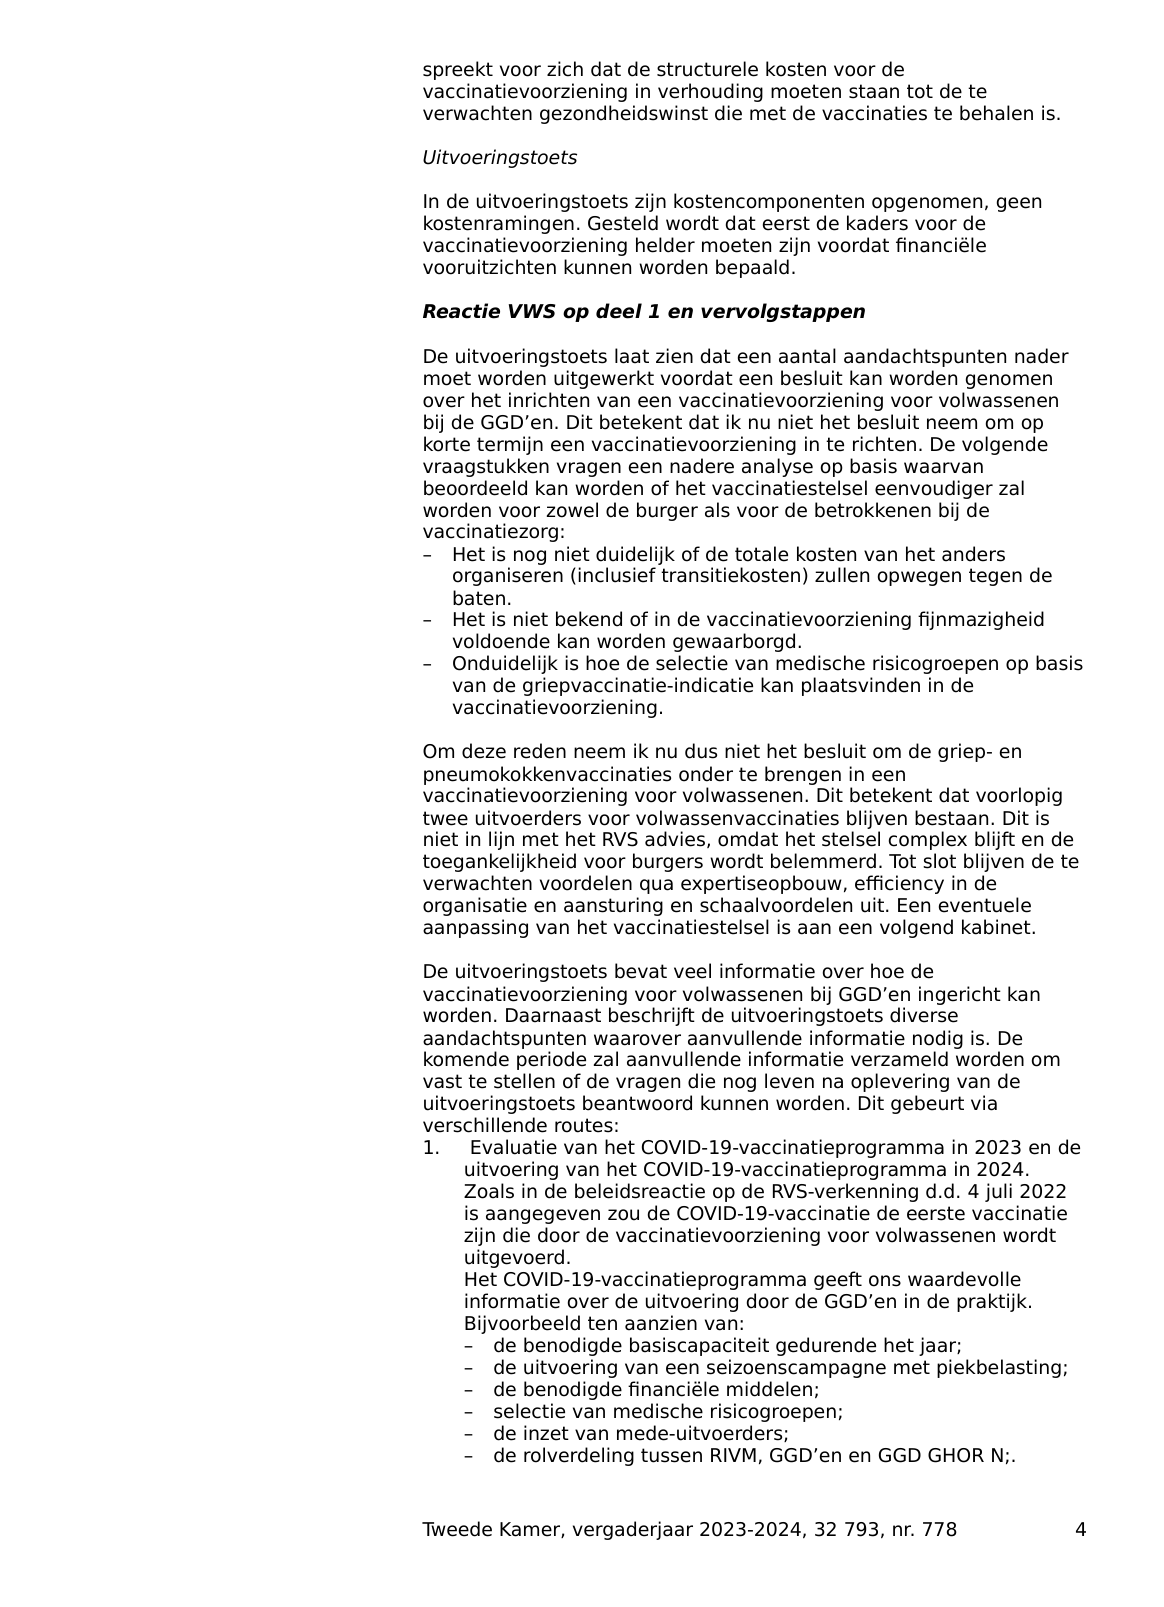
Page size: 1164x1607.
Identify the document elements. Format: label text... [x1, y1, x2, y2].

text – de inzet van mede-uitvoerders; [464, 1423, 1087, 1445]
text spreekt voor zich dat de structurele kosten voor de vaccinatievoorziening in verhouding moeten staan tot de te verwachten gezondheidswinst die met de vaccinaties te behalen is. [422, 59, 1087, 125]
subtitle Uitvoeringstoets [422, 147, 1087, 169]
subtitle Reactie VWS op deel 1 en vervolgstappen [422, 301, 1087, 323]
text Het COVID-19-vaccinatieprogramma geeft ons waardevolle informatie over de uitvoering door de GGD’en in de praktijk. Bijvoorbeeld ten aanzien van: [464, 1269, 1087, 1335]
text De uitvoeringstoets laat zien dat een aantal aandachtspunten nader moet worden uitgewerkt voordat een besluit kan worden genomen over het inrichten van een vaccinatievoorziening voor volwassenen bij de GGD’en. Dit betekent dat ik nu niet het besluit neem om op korte termijn een vaccinatievoorziening in te richten. De volgende vraagstukken vragen een nadere analyse op basis waarvan beoordeeld kan worden of het vaccinatiestelsel eenvoudiger zal worden voor zowel de burger als voor de betrokkenen bij de vaccinatiezorg: [422, 346, 1087, 543]
text – Het is niet bekend of in de vaccinatievoorziening fijnmazigheid voldoende kan worden gewaarborgd. [422, 609, 1087, 653]
text De uitvoeringstoets bevat veel informatie over hoe de vaccinatievoorziening voor volwassenen bij GGD’en ingericht kan worden. Daarnaast beschrijft de uitvoeringstoets diverse aandachtspunten waarover aanvullende informatie nodig is. De komende periode zal aanvullende informatie verzameld worden om vast te stellen of de vragen die nog leven na oplevering van de uitvoeringstoets beantwoord kunnen worden. Dit gebeurt via verschillende routes: [422, 961, 1087, 1137]
text – Onduidelijk is hoe de selectie van medische risicogroepen op basis van de griepvaccinatie-indicatie kan plaatsvinden in de vaccinatievoorziening. [422, 653, 1087, 719]
text In de uitvoeringstoets zijn kostencomponenten opgenomen, geen kostenramingen. Gesteld wordt dat eerst de kaders voor de vaccinatievoorziening helder moeten zijn voordat financiële vooruitzichten kunnen worden bepaald. [422, 191, 1087, 279]
text – de uitvoering van een seizoenscampagne met piekbelasting; [464, 1357, 1087, 1379]
text 1. Evaluatie van het COVID-19-vaccinatieprogramma in 2023 en de uitvoering van het COVID-19-vaccinatieprogramma in 2024. Zoals in de beleidsreactie op de RVS-verkenning d.d. 4 juli 2022 is aangegeven zou de COVID-19-vaccinatie de eerste vaccinatie zijn die door de vaccinatievoorziening voor volwassenen wordt uitgevoerd. [422, 1137, 1087, 1269]
text – selectie van medische risicogroepen; [464, 1401, 1087, 1423]
text Om deze reden neem ik nu dus niet het besluit om de griep- en pneumokokkenvaccinaties onder te brengen in een vaccinatievoorziening voor volwassenen. Dit betekent dat voorlopig twee uitvoerders voor volwassenvaccinaties blijven bestaan. Dit is niet in lijn met het RVS advies, omdat het stelsel complex blijft en de toegankelijkheid voor burgers wordt belemmerd. Tot slot blijven de te verwachten voordelen qua expertiseopbouw, efficiency in de organisatie en aansturing en schaalvoordelen uit. Een eventuele aanpassing van het vaccinatiestelsel is aan een volgend kabinet. [422, 741, 1087, 939]
text – de benodigde basiscapaciteit gedurende het jaar; [464, 1335, 1087, 1357]
text – Het is nog niet duidelijk of de totale kosten van het anders organiseren (inclusief transitiekosten) zullen opwegen tegen de baten. [422, 543, 1087, 609]
text – de rolverdeling tussen RIVM, GGD’en en GGD GHOR N;. [464, 1445, 1087, 1467]
text – de benodigde financiële middelen; [464, 1379, 1087, 1401]
